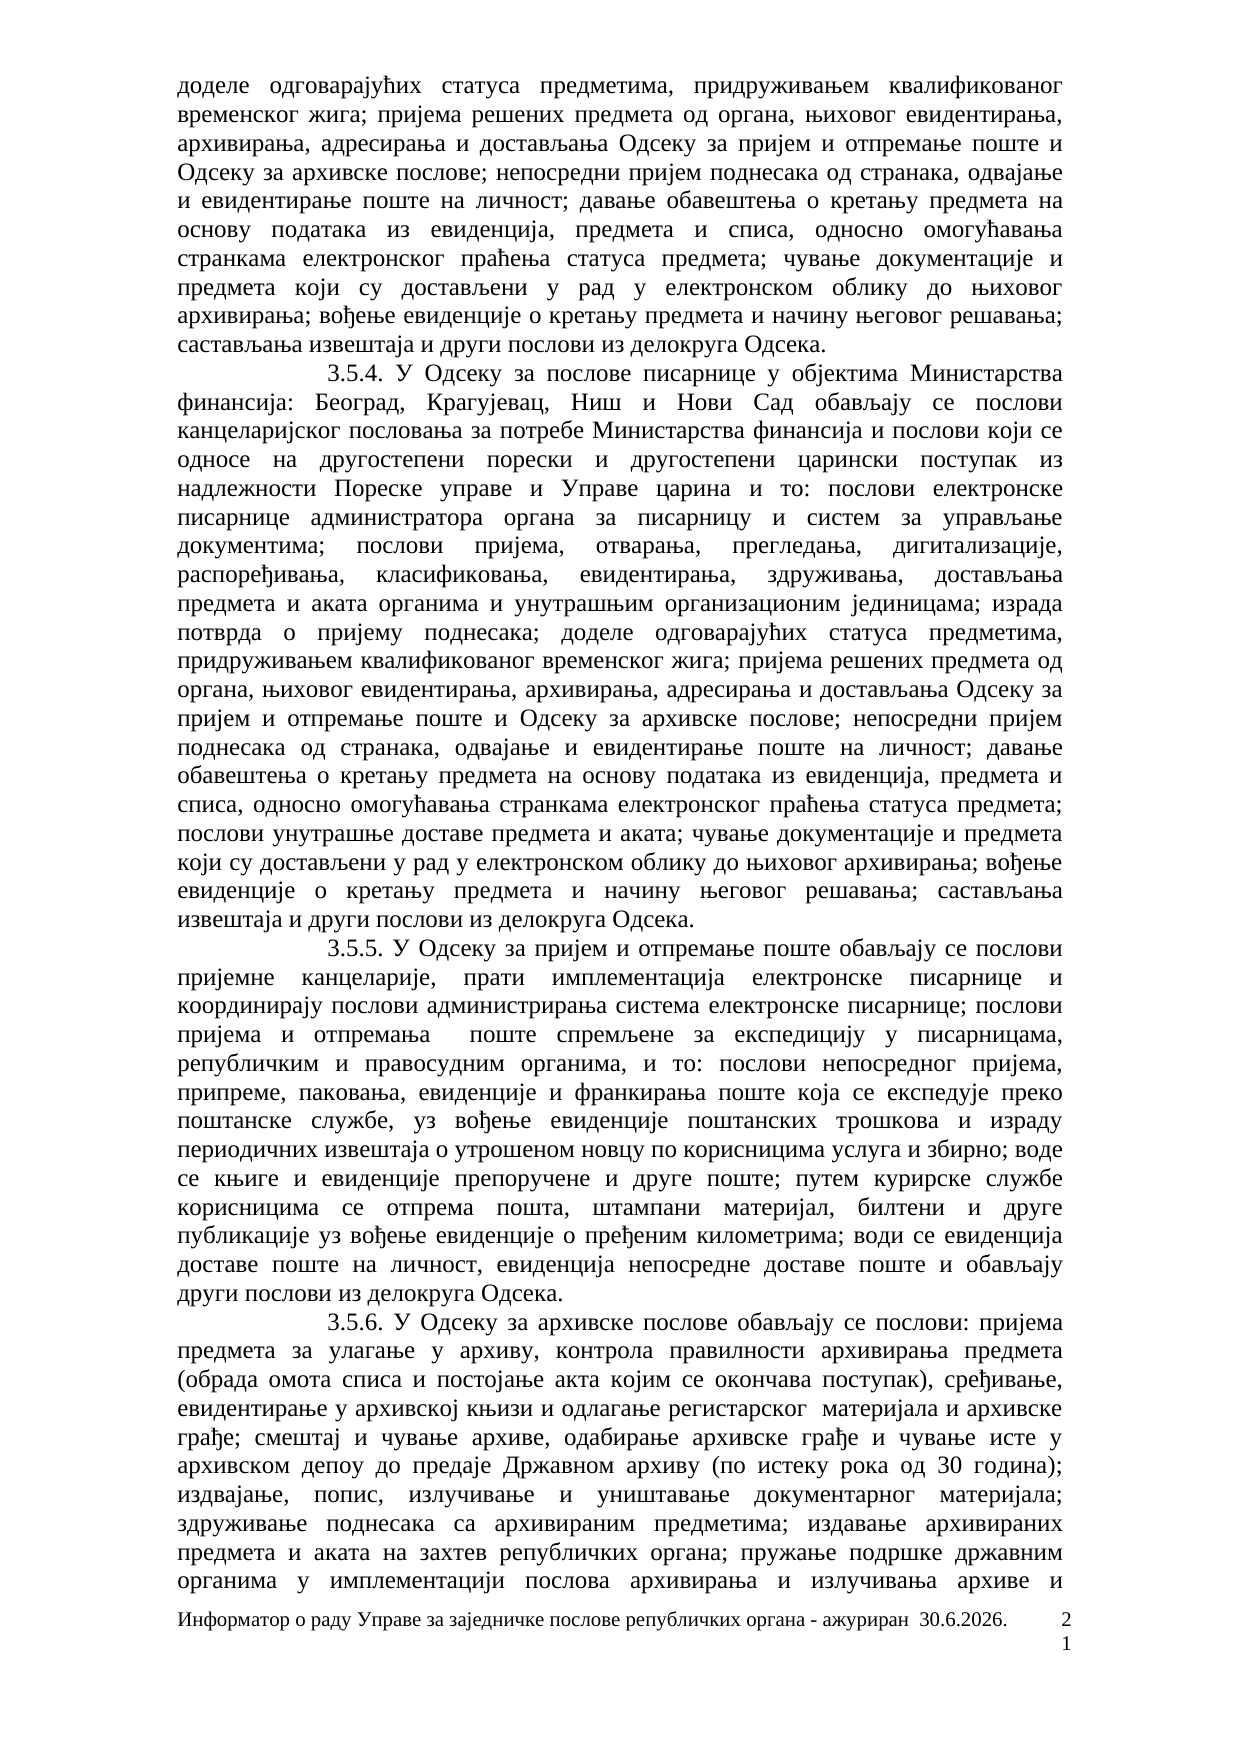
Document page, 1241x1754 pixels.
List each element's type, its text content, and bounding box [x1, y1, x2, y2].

text доделе одговарајућих статуса предметима, придруживањем квалификованог временског жига; пријема решених предмета од органа, њиховог евидентирања, архивирања, адресирања и достављања Одсеку за пријем и отпремање поште и Одсеку за архивске послове; непосредни пријем поднесака од странака, одвајање и евидентирање поште на личност; давање обавештења о кретању предмета на основу података из евиденција, предмета и списа, односно омогућавања странкама електронског праћења статуса предмета; чување документације и предмета који су достављени у рад у електронском облику до њиховог архивирања; вођење евиденције о кретању предмета и начину његовог решавања; састављања извештаја и други послови из делокруга Одсека. [177, 71, 1063, 358]
text 3.5.4. У Одсеку за послове писарнице у објектима Министарства финансија: Београд, Крагујевац, Ниш и Нови Сад обављају се послови канцеларијског пословања за потребе Министарства финансија и послови који се односе на другостепени порески и другостепени царински поступак из надлежности Пореске управе и Управе царина и то: послови електронске писарнице администратора органа за писарницу и систем за управљање документима; послови пријемa, отварања, прегледања, дигитализације, распоређивања, класификовања, евидентирањa, здруживања, достављања предмета и аката органима и унутрашњим организационим јединицама; израда потврда о пријему поднесака; доделе одговарајућих статуса предметима, придруживањем квалификованог временског жига; пријема решених предмета од органа, њиховог евидентирања, архивирања, адресирања и достављања Одсеку за пријем и отпремање поште и Одсеку за архивске послове; непосредни пријем поднесака од странака, одвајање и евидентирање поште на личност; давање обавештења о кретању предмета на основу података из евиденција, предмета и списа, односно омогућавања странкама електронског праћења статуса предмета; послови унутрашње доставе предмета и аката; чување документације и предмета који су достављени у рад у електронском облику до њиховог архивирања; вођење евиденције о кретању предмета и начину његовог решавања; састављања извештаја и други послови из делокруга Одсека. [177, 358, 1063, 933]
text 3.5.5. У Одсеку за пријем и отпремање поште обављају се послови пријемне канцеларије, прати имплементација електронске писарнице и координирају послови администрирања система електронске писарнице; послови пријема и отпремања поште спремљене за експедицију у писарницама, републичким и правосудним органима, и то: послови непосредног пријема, припреме, паковања, евиденције и франкирања поште која се експедује преко поштанске службе, уз вођење евиденције поштанских трошкова и израду периодичних извештаја о утрошеном новцу по корисницима услуга и збирно; воде се књиге и евиденције препоручене и друге поште; путем курирске службе корисницима се отпрема пошта, штампани материјал, билтени и друге публикације уз вођење евиденције о пређеним километрима; води се евиденција доставе поште на личност, евиденција непосредне доставе поште и обављају други послови из делокруга Одсека. [177, 933, 1063, 1307]
text 3.5.6. У Одсеку за архивске послове обављају се послови: пријема предмета за улагање у архиву, контрола правилности архивирања предмета (обрада омота списа и постојање акта којим се окончава поступак), сређивање, евидентирање у архивској књизи и одлагање регистарског материјала и архивске грађе; смештај и чување архиве, одабирање архивске грађе и чување исте у архивском депоу до предаје Државном архиву (по истеку рока од 30 година); издвајање, попис, излучивање и уништавање документарног материјала; здруживање поднесака са архивираним предметима; издавање архивираних предмета и аката на захтев републичких органа; пружање подршке државним органима у имплементацији послова архивирања и излучивања архиве и [177, 1307, 1063, 1594]
